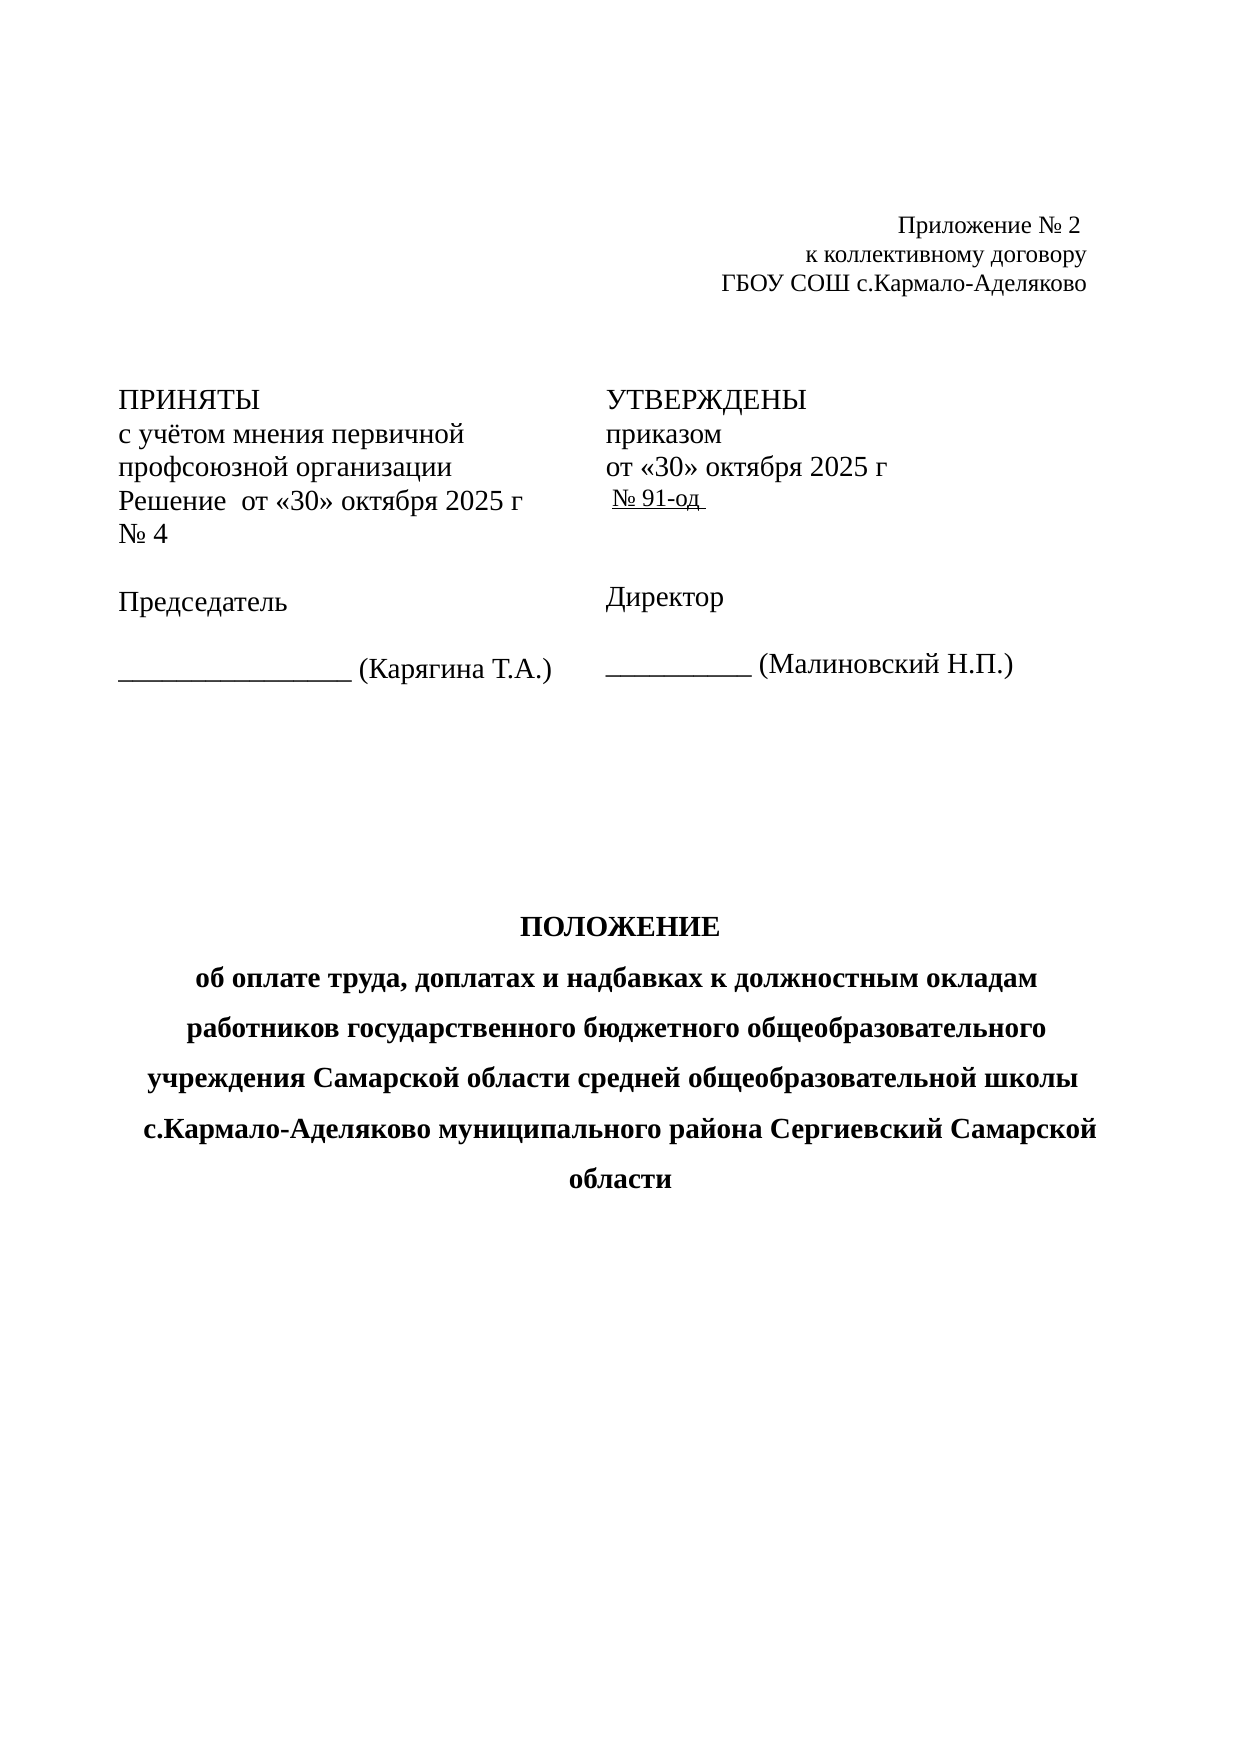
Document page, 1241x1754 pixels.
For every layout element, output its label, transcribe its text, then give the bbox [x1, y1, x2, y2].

text работников государственного бюджетного общеобразовательного [118, 1010, 1122, 1044]
table_cell [605, 342, 1092, 382]
text ПОЛОЖЕНИЕ [118, 909, 1122, 943]
text об оплате труда, доплатах и надбавках к должностным окладам [118, 960, 1122, 993]
text с.Кармало-Аделяково муниципального района Сергиевский Самарской области [118, 1111, 1122, 1195]
table_header Приложение № 2 к коллективному договору ГБОУ СОШ с.Кармало-Аделяково [605, 204, 1092, 302]
table_cell [605, 302, 1092, 342]
table_cell [118, 342, 605, 382]
text учреждения Самарской области средней общеобразовательной школы [118, 1061, 1122, 1094]
table_header [118, 204, 605, 302]
table_cell [107, 302, 118, 342]
table_header [107, 204, 118, 302]
table_cell [107, 342, 118, 382]
table_cell УТВЕРЖДЕНЫ приказом от «30» октября 2025 г № 91-од Директор __________ (Малиновский Н.П.) [594, 383, 1037, 718]
table_cell [1037, 383, 1092, 718]
table_cell ПРИНЯТЫ с учётом мнения первичной профсоюзной организации Решение от «30» октября 2025 г № 4 Председатель ________________ (Карягина Т.А.) [107, 383, 594, 718]
table_cell [118, 302, 605, 342]
